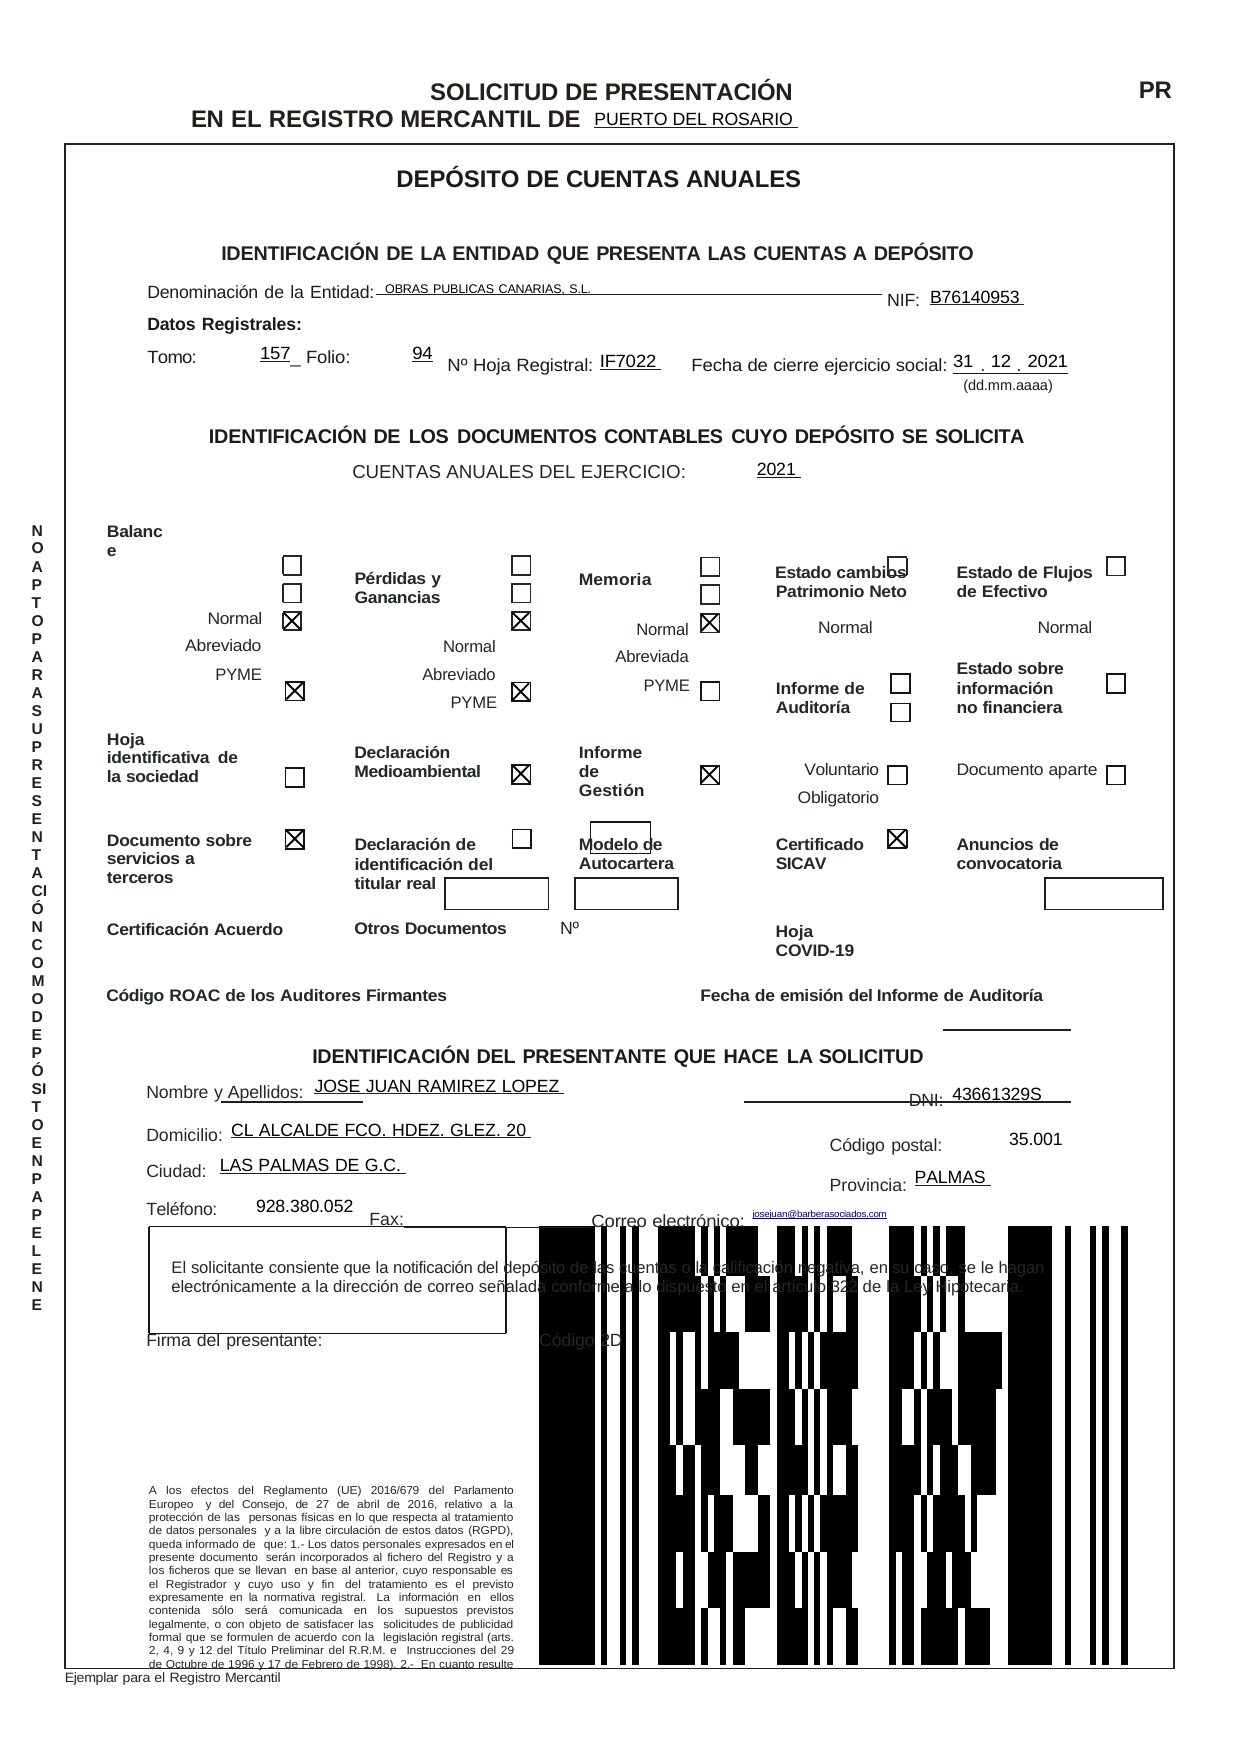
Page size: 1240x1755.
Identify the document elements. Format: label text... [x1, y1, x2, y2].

text Hoja identificativa de la sociedad [107, 730, 252, 786]
text [1175, 376, 1239, 393]
text Ciudad: LAS PALMAS DE G.C. [146, 1155, 537, 1181]
text A los efectos del Reglamento (UE) 2016/679 del Parlamento Europeo y del Consejo, de 27 de abril de 2016, relativo a la protección de las personas físicas en lo que respecta al tratamiento de datos personales y a la libre circulación de estos datos (RGPD), queda informado de que: 1.- Los datos personales expresados en el presente documento serán incorporados al fichero del Registro y a los ficheros que se llevan en base al anterior, cuyo responsable es el Registrador y cuyo uso y fin del tratamiento es el previsto expresamente en la normativa registral. La información en ellos contenida sólo será comunicada en los supuestos previstos legalmente, o con objeto de satisfacer las solicitudes de publicidad formal que se formulen de acuerdo con la legislación registral (arts. 2, 4, 9 y 12 del Título Preliminar del R.R.M. e Instrucciones del 29 de Octubre de 1996 y 17 de Febrero de 1998). 2.- En cuanto resulte [149, 1484, 514, 1668]
text [1175, 424, 1239, 447]
text Declaración de identificación del titular real [354, 836, 493, 893]
text Teléfono: [146, 1198, 219, 1219]
text Datos Registrales: [147, 314, 600, 334]
text Declaración Medioambiental [354, 744, 482, 781]
text [1175, 759, 1239, 778]
text [1175, 242, 1239, 264]
text Normal [956, 618, 1173, 637]
text [1175, 1129, 1239, 1149]
text Firma del presentante: Código 2D [726, 1330, 777, 1351]
text IDENTIFICACIÓN DEL PRESENTANTE QUE HACE LA SOLICITUD [312, 1045, 1173, 1067]
subtitle [1175, 165, 1239, 193]
text Informe de Gestión [578, 744, 665, 800]
text Nombre y Apellidos: JOSE JUAN RAMIREZ LOPEZ [146, 1076, 570, 1102]
text Firma del presentante: Código 2D [965, 1330, 1008, 1351]
text Normal [776, 618, 907, 637]
subtitle DEPÓSITO DE CUENTAS ANUALES [396, 165, 1173, 193]
text [1175, 459, 1239, 482]
text DNI: 43661329S [908, 1084, 1173, 1110]
text 928.380.052 [256, 1198, 356, 1216]
text Informe de Auditoría [776, 679, 907, 717]
text Estado sobre información no financiera [956, 659, 1072, 717]
text (dd.mm.aaaa) [963, 376, 1173, 393]
text Hoja COVID-19 [775, 923, 854, 960]
text CUENTAS ANUALES DEL EJERCICIO: 2021 [352, 459, 1173, 482]
text [1175, 618, 1239, 637]
text 35.001 [1009, 1129, 1173, 1149]
text Estado de Flujos de Efectivo [956, 564, 1108, 601]
text Tomo: 157_ Folio: 94 [147, 343, 433, 367]
text Balance [107, 522, 172, 560]
text Fax: Correo electrónico: josejuan@barberasociados.com [369, 1201, 1173, 1231]
text PYME [268, 693, 497, 712]
text Anuncios de convocatoria [956, 835, 1160, 873]
text IDENTIFICACIÓN DE LOS DOCUMENTOS CONTABLES CUYO DEPÓSITO SE SOLICITA [209, 424, 1173, 447]
text Modelo de Autocartera [579, 835, 674, 873]
text Normal Abreviado [185, 609, 263, 655]
text [1175, 1201, 1239, 1231]
text PYME [535, 676, 690, 695]
text PYME [215, 665, 263, 684]
text [1175, 1045, 1239, 1067]
text Firma del presentante: Código 2D [914, 1330, 958, 1351]
text Certificación Acuerdo Otros Documentos Nº [107, 918, 579, 939]
text NIF: B76140953 [887, 286, 1173, 310]
text Domicilio: CL ALCALDE FCO. HDEZ. GLEZ. 20 [146, 1119, 537, 1146]
text Certificado SICAV [776, 835, 865, 873]
text Nº Hoja Registral: IF7022 [447, 351, 662, 375]
text Documento sobre servicios a terceros [107, 831, 266, 887]
text Firma del presentante: Código 2D [1128, 1330, 1173, 1351]
text [1175, 286, 1239, 310]
text Firma del presentante: Código 2D [1175, 1330, 1239, 1351]
text [1175, 1084, 1239, 1110]
text Pérdidas y Ganancias [354, 569, 531, 607]
text Denominación de la Entidad: OBRAS PUBLICAS CANARIAS, S.L. [147, 277, 600, 302]
text Normal Abreviada [611, 619, 689, 666]
text IDENTIFICACIÓN DE LA ENTIDAD QUE PRESENTA LAS CUENTAS A DEPÓSITO [221, 242, 1173, 264]
text [1175, 351, 1239, 375]
text Estado cambios Patrimonio Neto [774, 564, 907, 601]
text Firma del presentante: Código 2D [146, 1330, 539, 1351]
text Firma del presentante: Código 2D [858, 1330, 889, 1351]
text Voluntario Obligatorio [797, 759, 880, 807]
text Código postal: Provincia: PALMAS [829, 1134, 993, 1195]
text Fecha de cierre ejercicio social: 31 . 12 . 2021 [691, 351, 1173, 375]
text Memoria [578, 570, 690, 589]
text Normal Abreviado [418, 637, 496, 683]
text Código ROAC de los Auditores Firmantes Fecha de emisión del Informe de Auditoría [106, 986, 1173, 1005]
text El solicitante consiente que la notificación del depósito de las cuentas o la calificación negativa, en su caso, se le hagan electrónicamente a la dirección de correo señalada conforme a lo dispuesto en el artículo 322 de la Ley Hipotecaria. [171, 1259, 505, 1296]
text Documento aparte [956, 759, 1173, 778]
text NO APTO PARA SU PRESENTACIÓN COMO DEPÓSITO EN PAPEL EN EL REGISTRO MERCANTIL [31, 521, 49, 1316]
